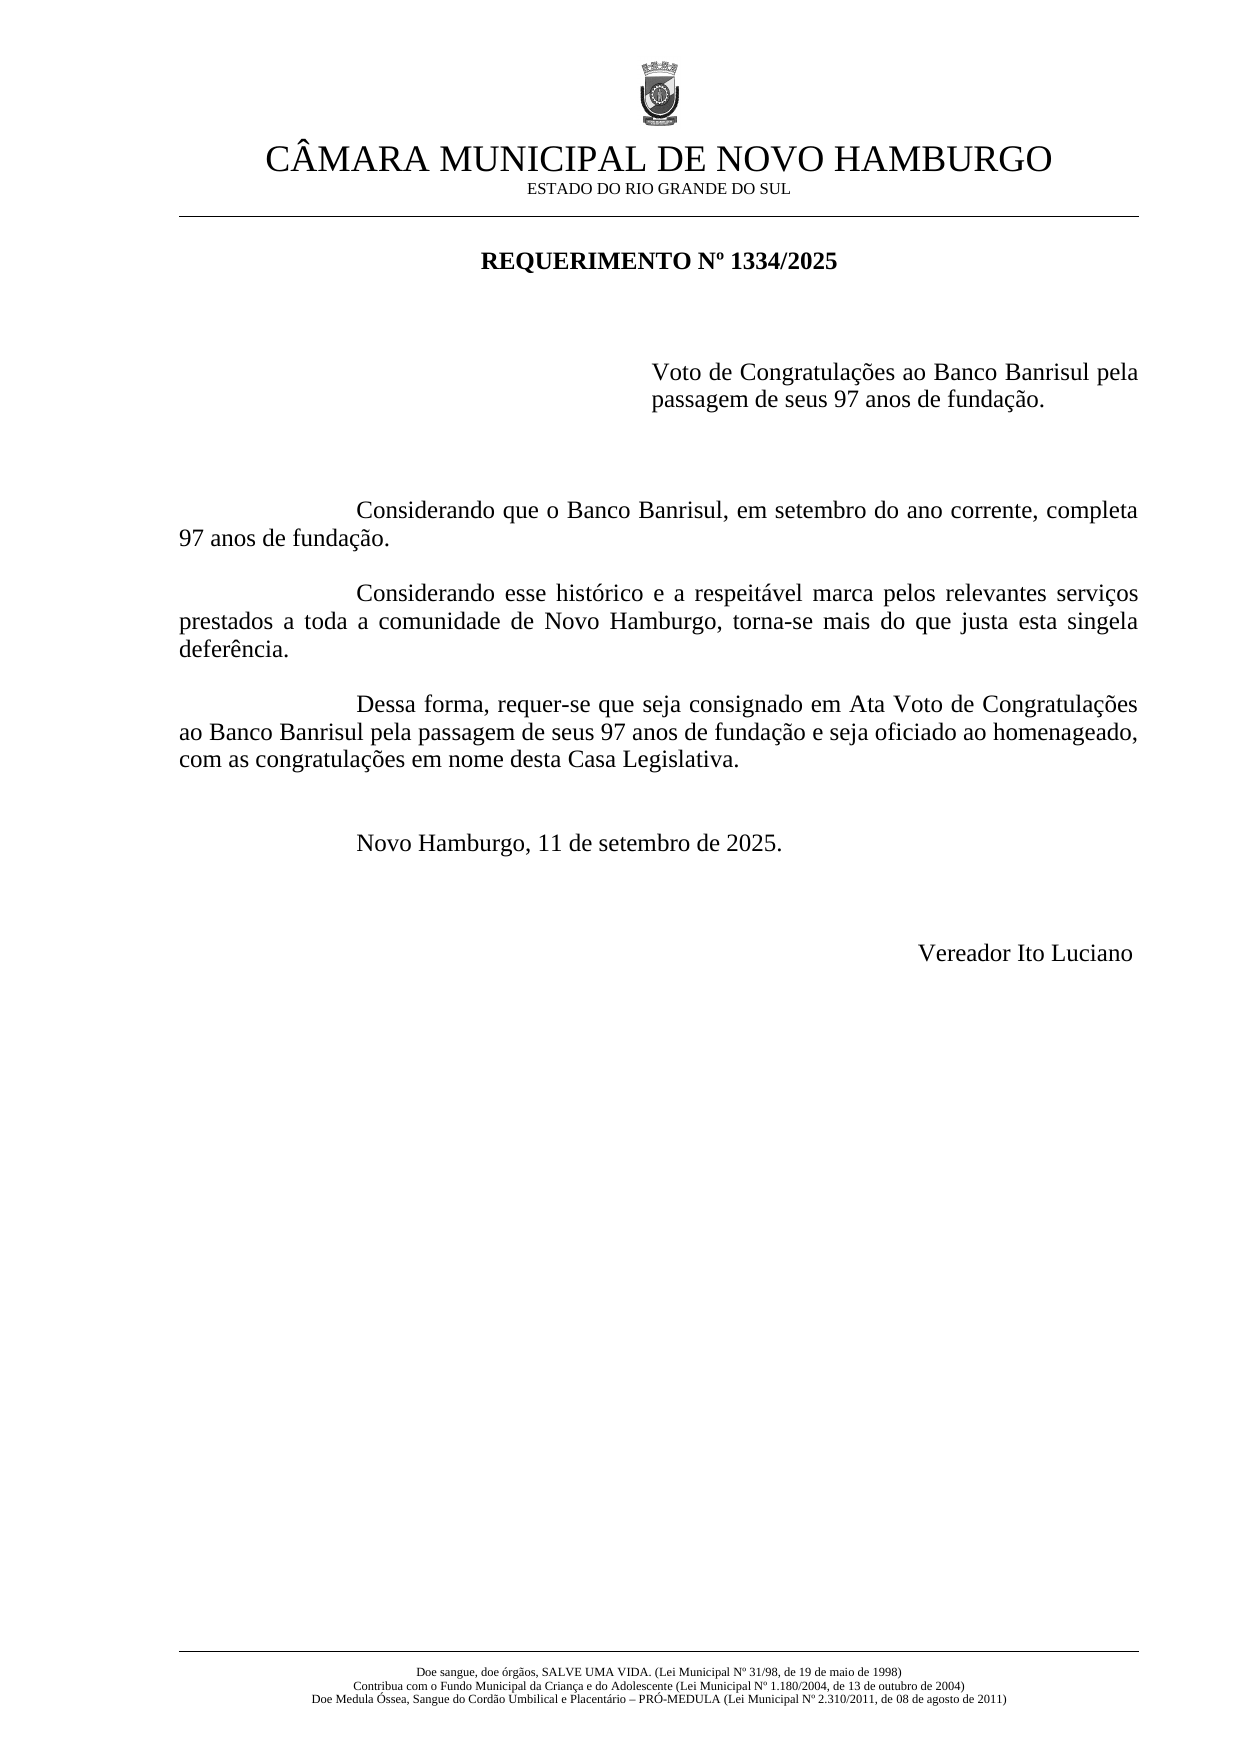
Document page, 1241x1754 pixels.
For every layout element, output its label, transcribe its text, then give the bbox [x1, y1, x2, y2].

text Vereador Ito Luciano [179, 939, 1139, 967]
text Considerando esse histórico e a respeitável marca pelos relevantes serviços prestados a toda a comunidade de Novo Hamburgo, torna-se mais do que justa esta singela deferência. [179, 579, 1139, 662]
text Voto de Congratulações ao Banco Banrisul pela passagem de seus 97 anos de fundação. [651, 358, 1139, 413]
text REQUERIMENTO Nº 1334/2025 [179, 247, 1139, 274]
text Considerando que o Banco Banrisul, em setembro do ano corrente, completa 97 anos de fundação. [179, 496, 1139, 552]
text Novo Hamburgo, 11 de setembro de 2025. [179, 829, 1139, 856]
text Dessa forma, requer-se que seja consignado em Ata Voto de Congratulações ao Banco Banrisul pela passagem de seus 97 anos de fundação e seja oficiado ao homenageado, com as congratulações em nome desta Casa Legislativa. [179, 690, 1139, 773]
